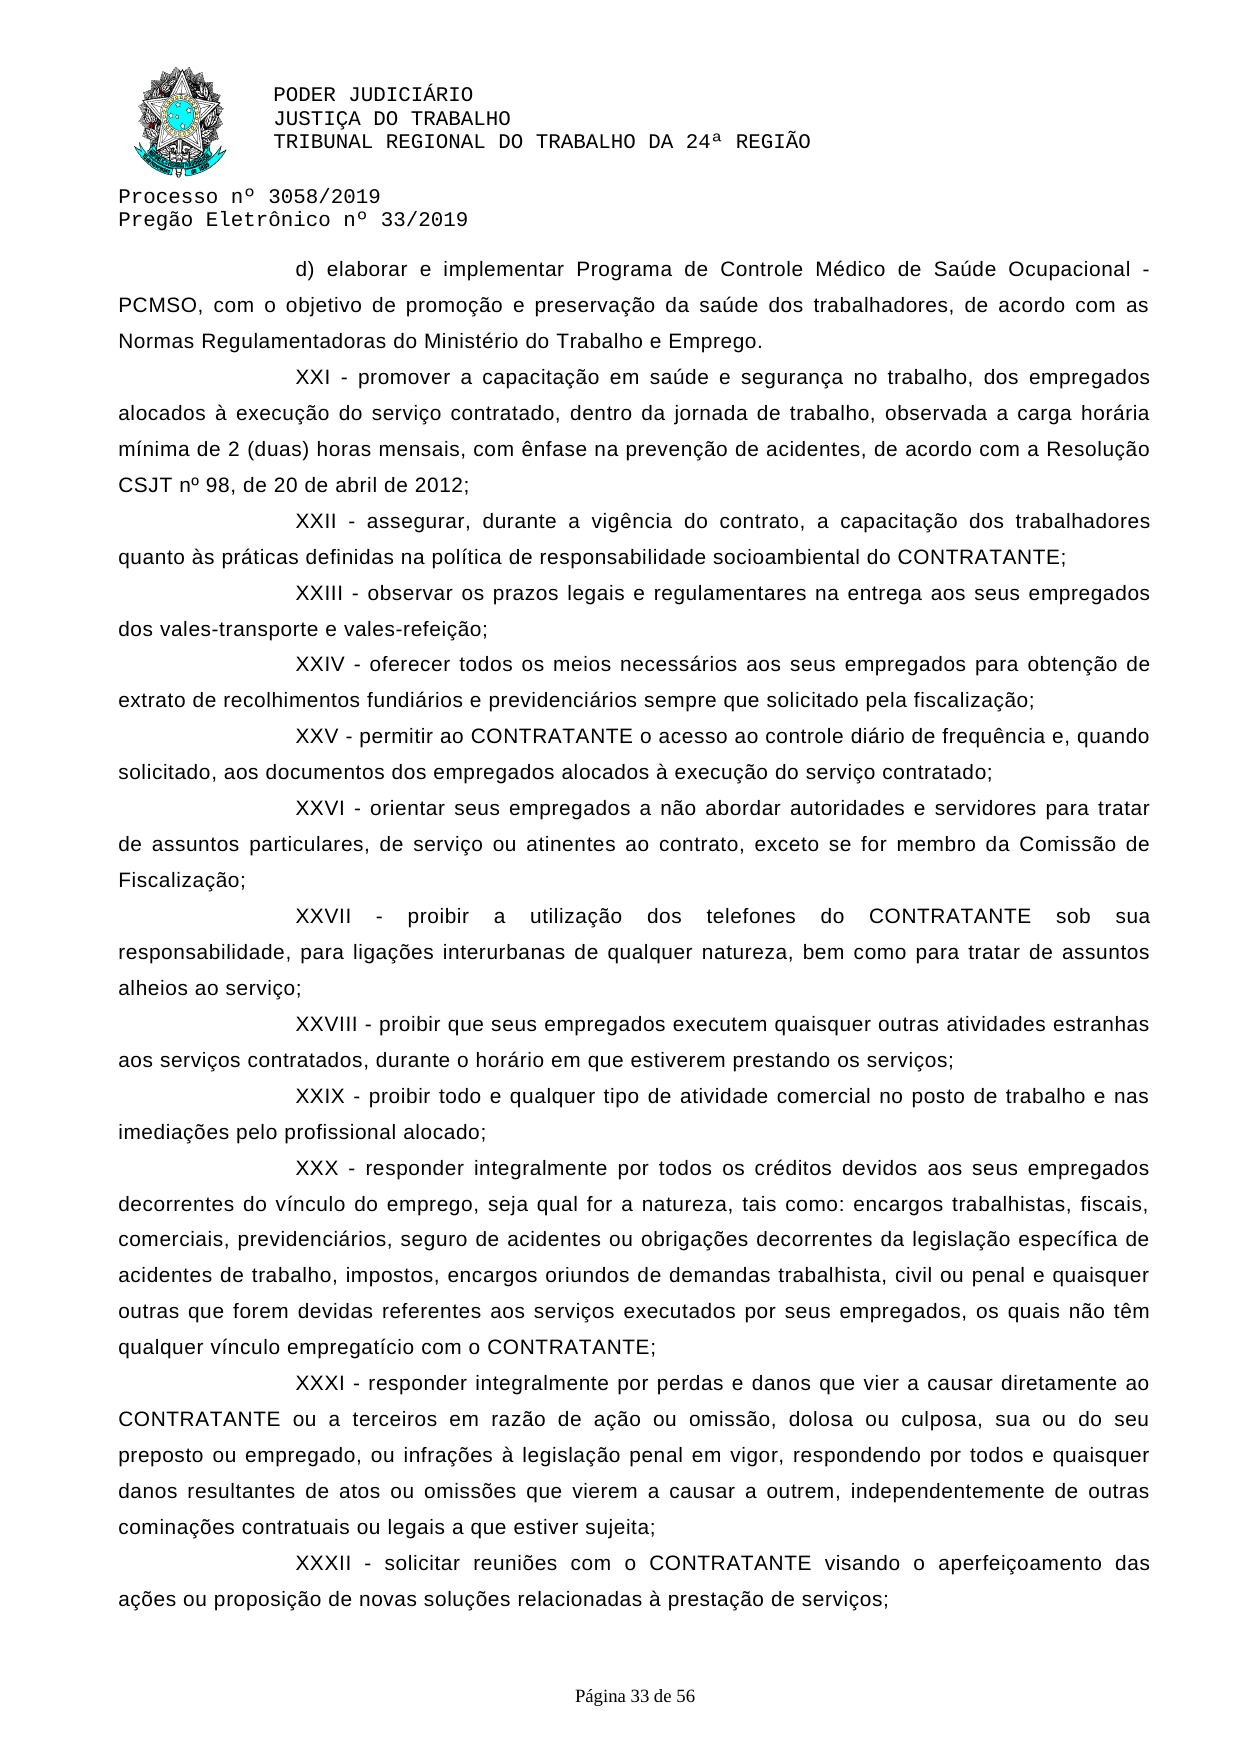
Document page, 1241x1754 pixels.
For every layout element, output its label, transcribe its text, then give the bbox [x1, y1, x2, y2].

picture [133, 66, 228, 178]
text XXV - permitir ao CONTRATANTE o acesso ao controle diário de frequência e, quando solicitado, aos documentos dos empregados alocados à execução do serviço contratado; [118, 724, 1152, 784]
text XXII - assegurar, durante a vigência do contrato, a capacitação dos trabalhadores quanto às práticas definidas na política de responsabilidade socioambiental do CONTRATANTE; [118, 508, 1152, 568]
text XXIV - oferecer todos os meios necessários aos seus empregados para obtenção de extrato de recolhimentos fundiários e previdenciários sempre que solicitado pela fiscalização; [118, 652, 1152, 712]
text XXXII - solicitar reuniões com o CONTRATANTE visando o aperfeiçoamento das ações ou proposição de novas soluções relacionadas à prestação de serviços; [118, 1551, 1152, 1611]
text XXIX - proibir todo e qualquer tipo de atividade comercial no posto de trabalho e nas imediações pelo profissional alocado; [118, 1083, 1152, 1143]
text d) elaborar e implementar Programa de Controle Médico de Saúde Ocupacional - PCMSO, com o objetivo de promoção e preservação da saúde dos trabalhadores, de acordo com as Normas Regulamentadoras do Ministério do Trabalho e Emprego. [118, 257, 1152, 353]
text XXVII - proibir a utilização dos telefones do CONTRATANTE sob sua responsabilidade, para ligações interurbanas de qualquer natureza, bem como para tratar de assuntos alheios ao serviço; [118, 904, 1152, 1000]
text XXXI - responder integralmente por perdas e danos que vier a causar diretamente ao CONTRATANTE ou a terceiros em razão de ação ou omissão, dolosa ou culposa, sua ou do seu preposto ou empregado, ou infrações à legislação penal em vigor, respondendo por todos e quaisquer danos resultantes de atos ou omissões que vierem a causar a outrem, independentemente de outras cominações contratuais ou legais a que estiver sujeita; [118, 1371, 1152, 1539]
text XXIII - observar os prazos legais e regulamentares na entrega aos seus empregados dos vales-transporte e vales-refeição; [118, 580, 1152, 640]
text XXVI - orientar seus empregados a não abordar autoridades e servidores para tratar de assuntos particulares, de serviço ou atinentes ao contrato, exceto se for membro da Comissão de Fiscalização; [118, 796, 1152, 892]
text XXVIII - proibir que seus empregados executem quaisquer outras atividades estranhas aos serviços contratados, durante o horário em que estiverem prestando os serviços; [118, 1012, 1152, 1072]
text XXX - responder integralmente por todos os créditos devidos aos seus empregados decorrentes do vínculo do emprego, seja qual for a natureza, tais como: encargos trabalhistas, fiscais, comerciais, previdenciários, seguro de acidentes ou obrigações decorrentes da legislação específica de acidentes de trabalho, impostos, encargos oriundos de demandas trabalhista, civil ou penal e quaisquer outras que forem devidas referentes aos serviços executados por seus empregados, os quais não têm qualquer vínculo empregatício com o CONTRATANTE; [118, 1155, 1152, 1359]
text XXI - promover a capacitação em saúde e segurança no trabalho, dos empregados alocados à execução do serviço contratado, dentro da jornada de trabalho, observada a carga horária mínima de 2 (duas) horas mensais, com ênfase na prevenção de acidentes, de acordo com a Resolução CSJT nº 98, de 20 de abril de 2012; [118, 365, 1152, 497]
